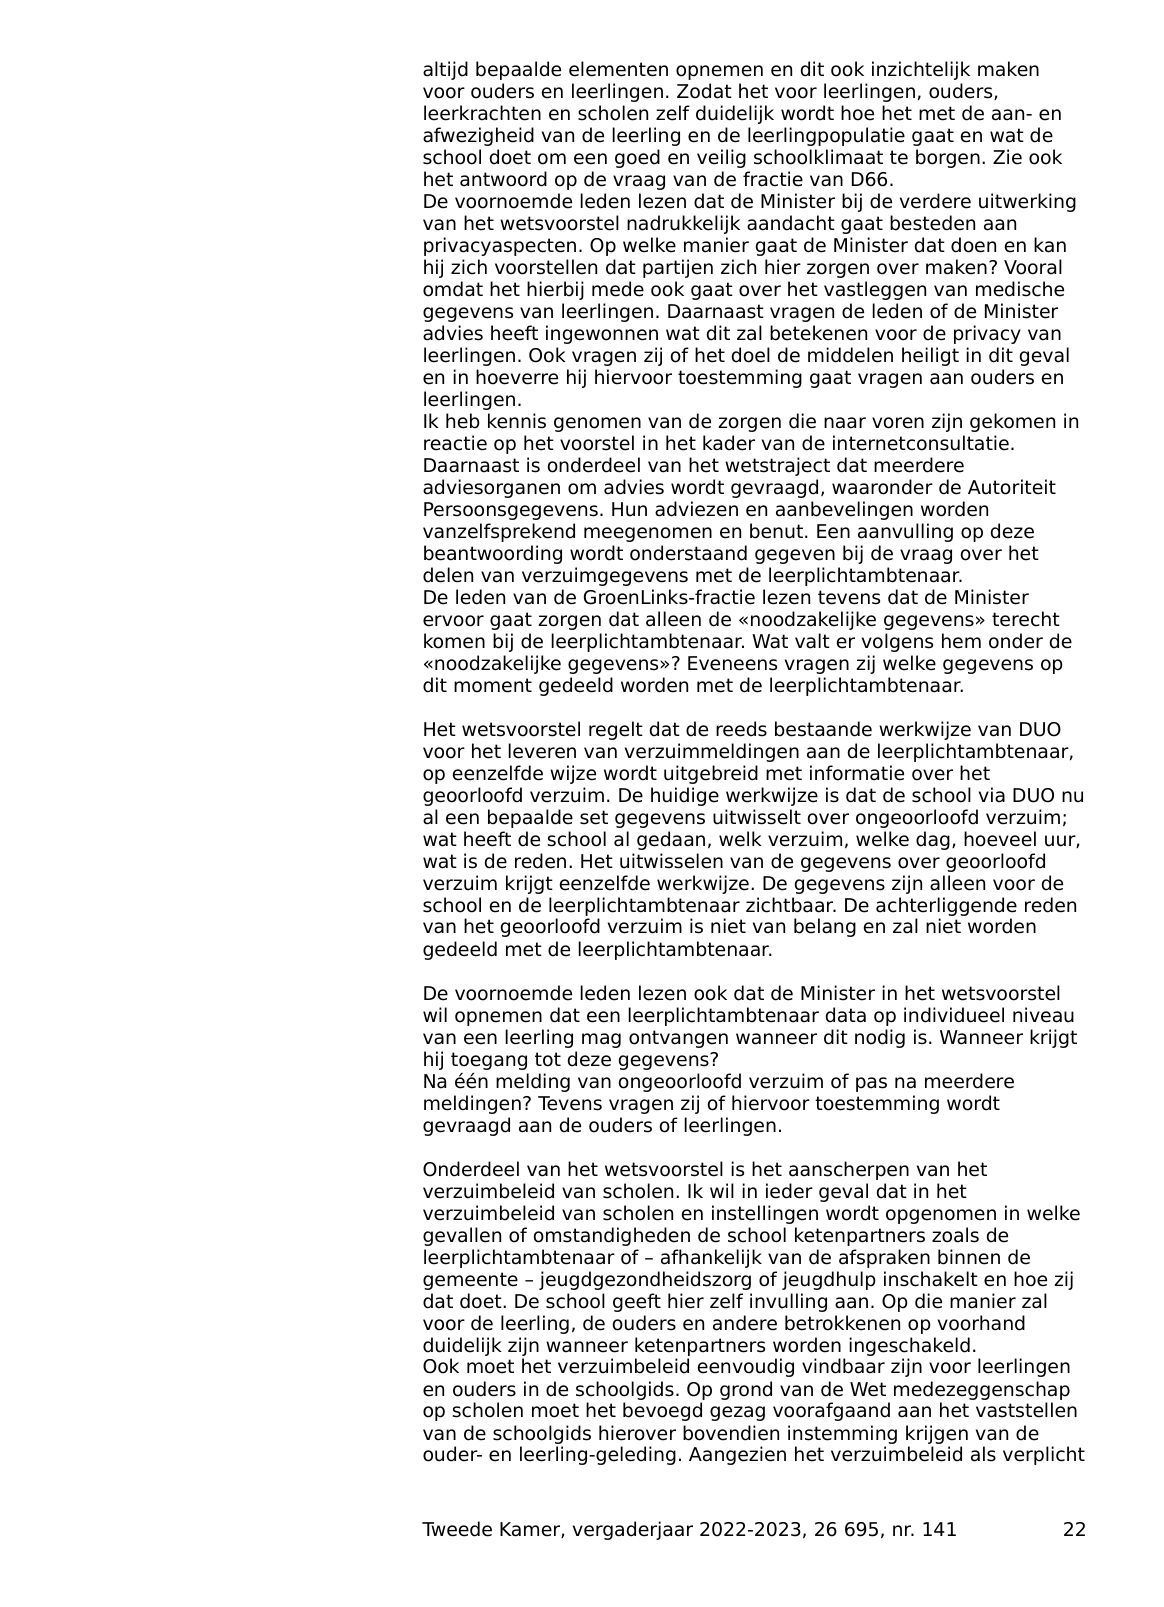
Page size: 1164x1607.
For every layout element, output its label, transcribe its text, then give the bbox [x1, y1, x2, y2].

text De voornoemde leden lezen ook dat de Minister in het wetsvoorstel wil opnemen dat een leerplichtambtenaar data op individueel niveau van een leerling mag ontvangen wanneer dit nodig is. Wanneer krijgt hij toegang tot deze gegevens? [422, 983, 1087, 1071]
text Ook moet het verzuimbeleid eenvoudig vindbaar zijn voor leerlingen en ouders in de schoolgids. Op grond van de Wet medezeggenschap op scholen moet het bevoegd gezag voorafgaand aan het vaststellen van de schoolgids hierover bovendien instemming krijgen van de ouder- en leerling-geleding. Aangezien het verzuimbeleid als verplicht [422, 1356, 1087, 1466]
text Ik heb kennis genomen van de zorgen die naar voren zijn gekomen in reactie op het voorstel in het kader van de internetconsultatie. Daarnaast is onderdeel van het wetstraject dat meerdere adviesorganen om advies wordt gevraagd, waaronder de Autoriteit Persoonsgegevens. Hun adviezen en aanbevelingen worden vanzelfsprekend meegenomen en benut. Een aanvulling op deze beantwoording wordt onderstaand gegeven bij de vraag over het delen van verzuimgegevens met de leerplichtambtenaar. [422, 411, 1087, 587]
text De leden van de GroenLinks-fractie lezen tevens dat de Minister ervoor gaat zorgen dat alleen de «noodzakelijke gegevens» terecht komen bij de leerplichtambtenaar. Wat valt er volgens hem onder de «noodzakelijke gegevens»? Eveneens vragen zij welke gegevens op dit moment gedeeld worden met de leerplichtambtenaar. [422, 587, 1087, 696]
text altijd bepaalde elementen opnemen en dit ook inzichtelijk maken voor ouders en leerlingen. Zodat het voor leerlingen, ouders, leerkrachten en scholen zelf duidelijk wordt hoe het met de aan- en afwezigheid van de leerling en de leerlingpopulatie gaat en wat de school doet om een goed en veilig schoolklimaat te borgen. Zie ook het antwoord op de vraag van de fractie van D66. [422, 59, 1087, 191]
text Onderdeel van het wetsvoorstel is het aanscherpen van het verzuimbeleid van scholen. Ik wil in ieder geval dat in het verzuimbeleid van scholen en instellingen wordt opgenomen in welke gevallen of omstandigheden de school ketenpartners zoals de leerplichtambtenaar of – afhankelijk van de afspraken binnen de gemeente – jeugdgezondheidszorg of jeugdhulp inschakelt en hoe zij dat doet. De school geeft hier zelf invulling aan. Op die manier zal voor de leerling, de ouders en andere betrokkenen op voorhand duidelijk zijn wanneer ketenpartners worden ingeschakeld. [422, 1159, 1087, 1356]
text De voornoemde leden lezen dat de Minister bij de verdere uitwerking van het wetsvoorstel nadrukkelijk aandacht gaat besteden aan privacyaspecten. Op welke manier gaat de Minister dat doen en kan hij zich voorstellen dat partijen zich hier zorgen over maken? Vooral omdat het hierbij mede ook gaat over het vastleggen van medische gegevens van leerlingen. Daarnaast vragen de leden of de Minister advies heeft ingewonnen wat dit zal betekenen voor de privacy van leerlingen. Ook vragen zij of het doel de middelen heiligt in dit geval en in hoeverre hij hiervoor toestemming gaat vragen aan ouders en leerlingen. [422, 191, 1087, 411]
text Het wetsvoorstel regelt dat de reeds bestaande werkwijze van DUO voor het leveren van verzuimmeldingen aan de leerplichtambtenaar, op eenzelfde wijze wordt uitgebreid met informatie over het geoorloofd verzuim. De huidige werkwijze is dat de school via DUO nu al een bepaalde set gegevens uitwisselt over ongeoorloofd verzuim; wat heeft de school al gedaan, welk verzuim, welke dag, hoeveel uur, wat is de reden. Het uitwisselen van de gegevens over geoorloofd verzuim krijgt eenzelfde werkwijze. De gegevens zijn alleen voor de school en de leerplichtambtenaar zichtbaar. De achterliggende reden van het geoorloofd verzuim is niet van belang en zal niet worden gedeeld met de leerplichtambtenaar. [422, 719, 1087, 960]
text Na één melding van ongeoorloofd verzuim of pas na meerdere meldingen? Tevens vragen zij of hiervoor toestemming wordt gevraagd aan de ouders of leerlingen. [422, 1071, 1087, 1136]
